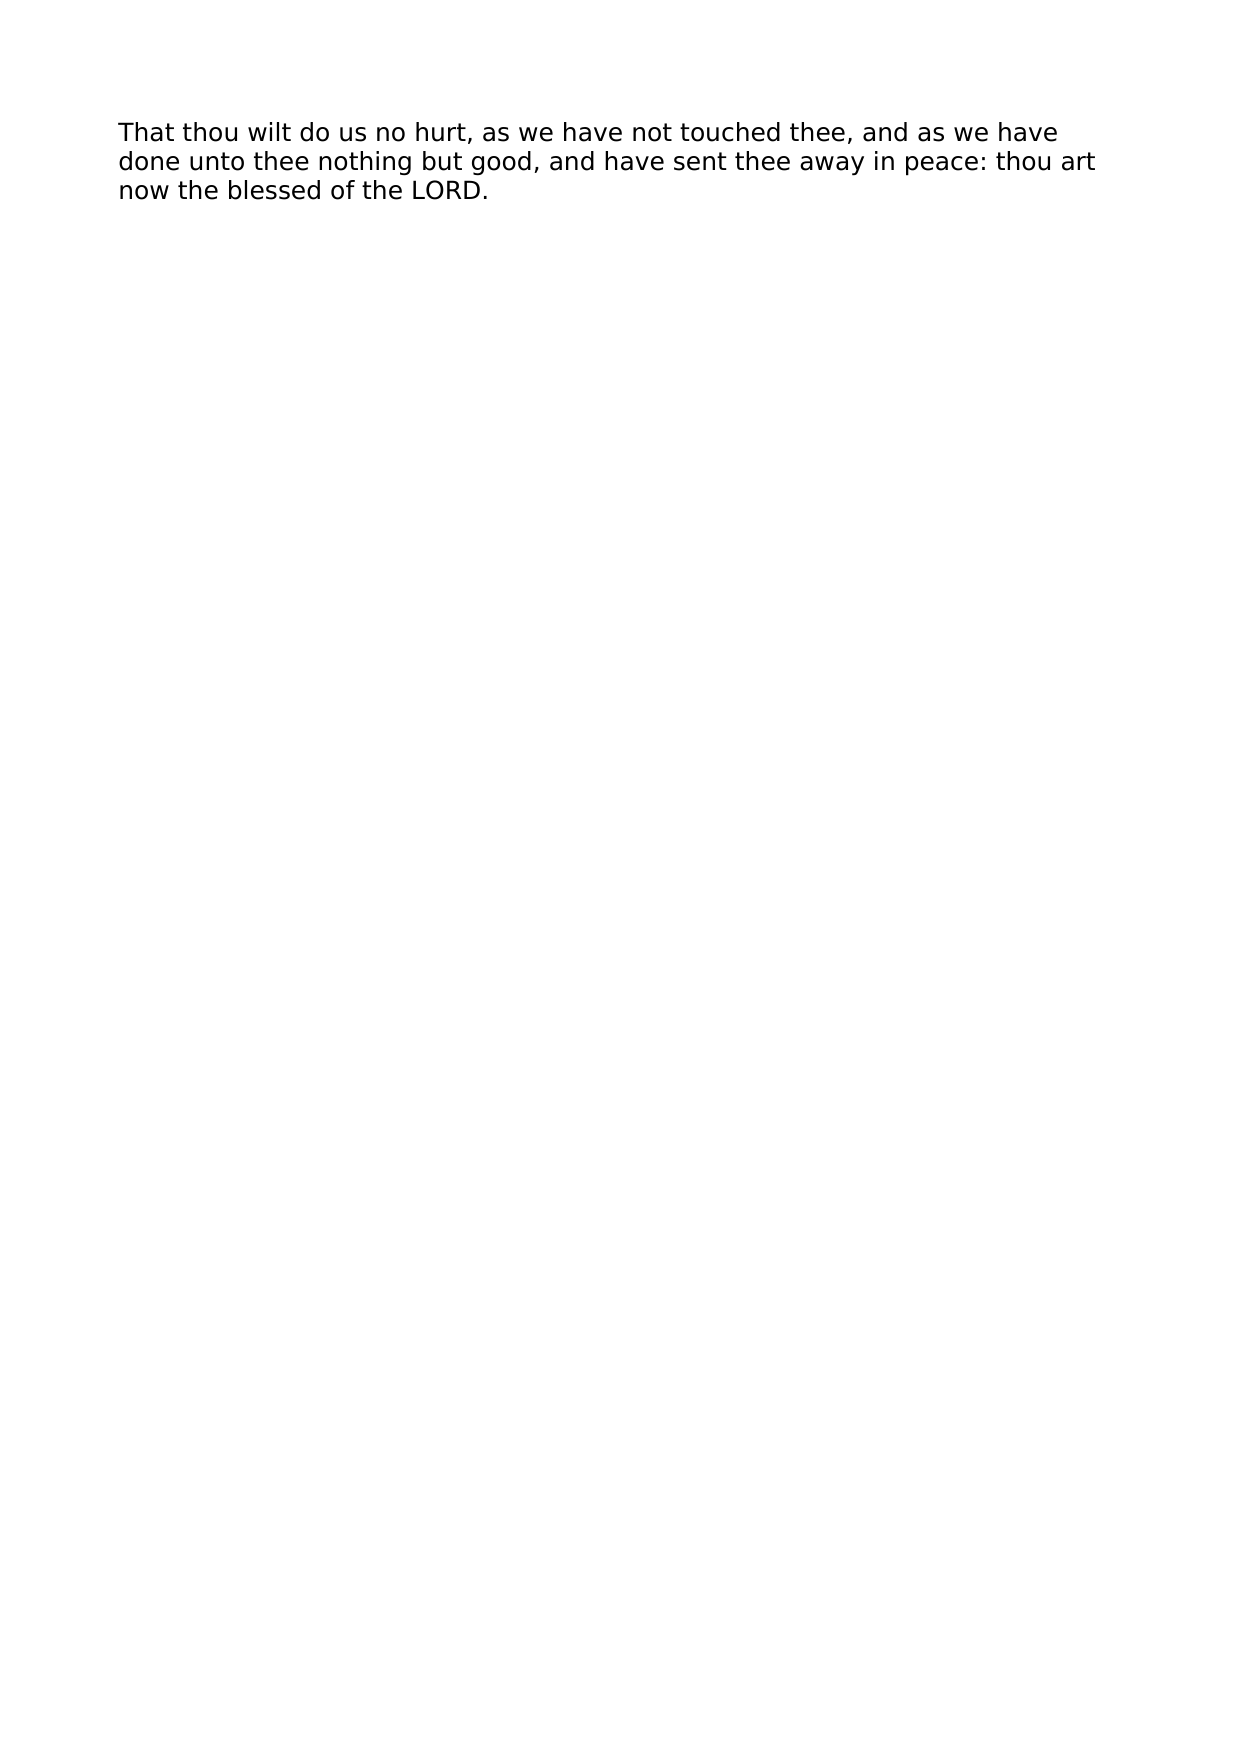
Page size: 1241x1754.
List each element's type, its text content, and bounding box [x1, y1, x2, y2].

text That thou wilt do us no hurt, as we have not touched thee, and as we have done unto thee nothing but good, and have sent thee away in peace: thou art now the blessed of the LORD. [118, 118, 1122, 206]
